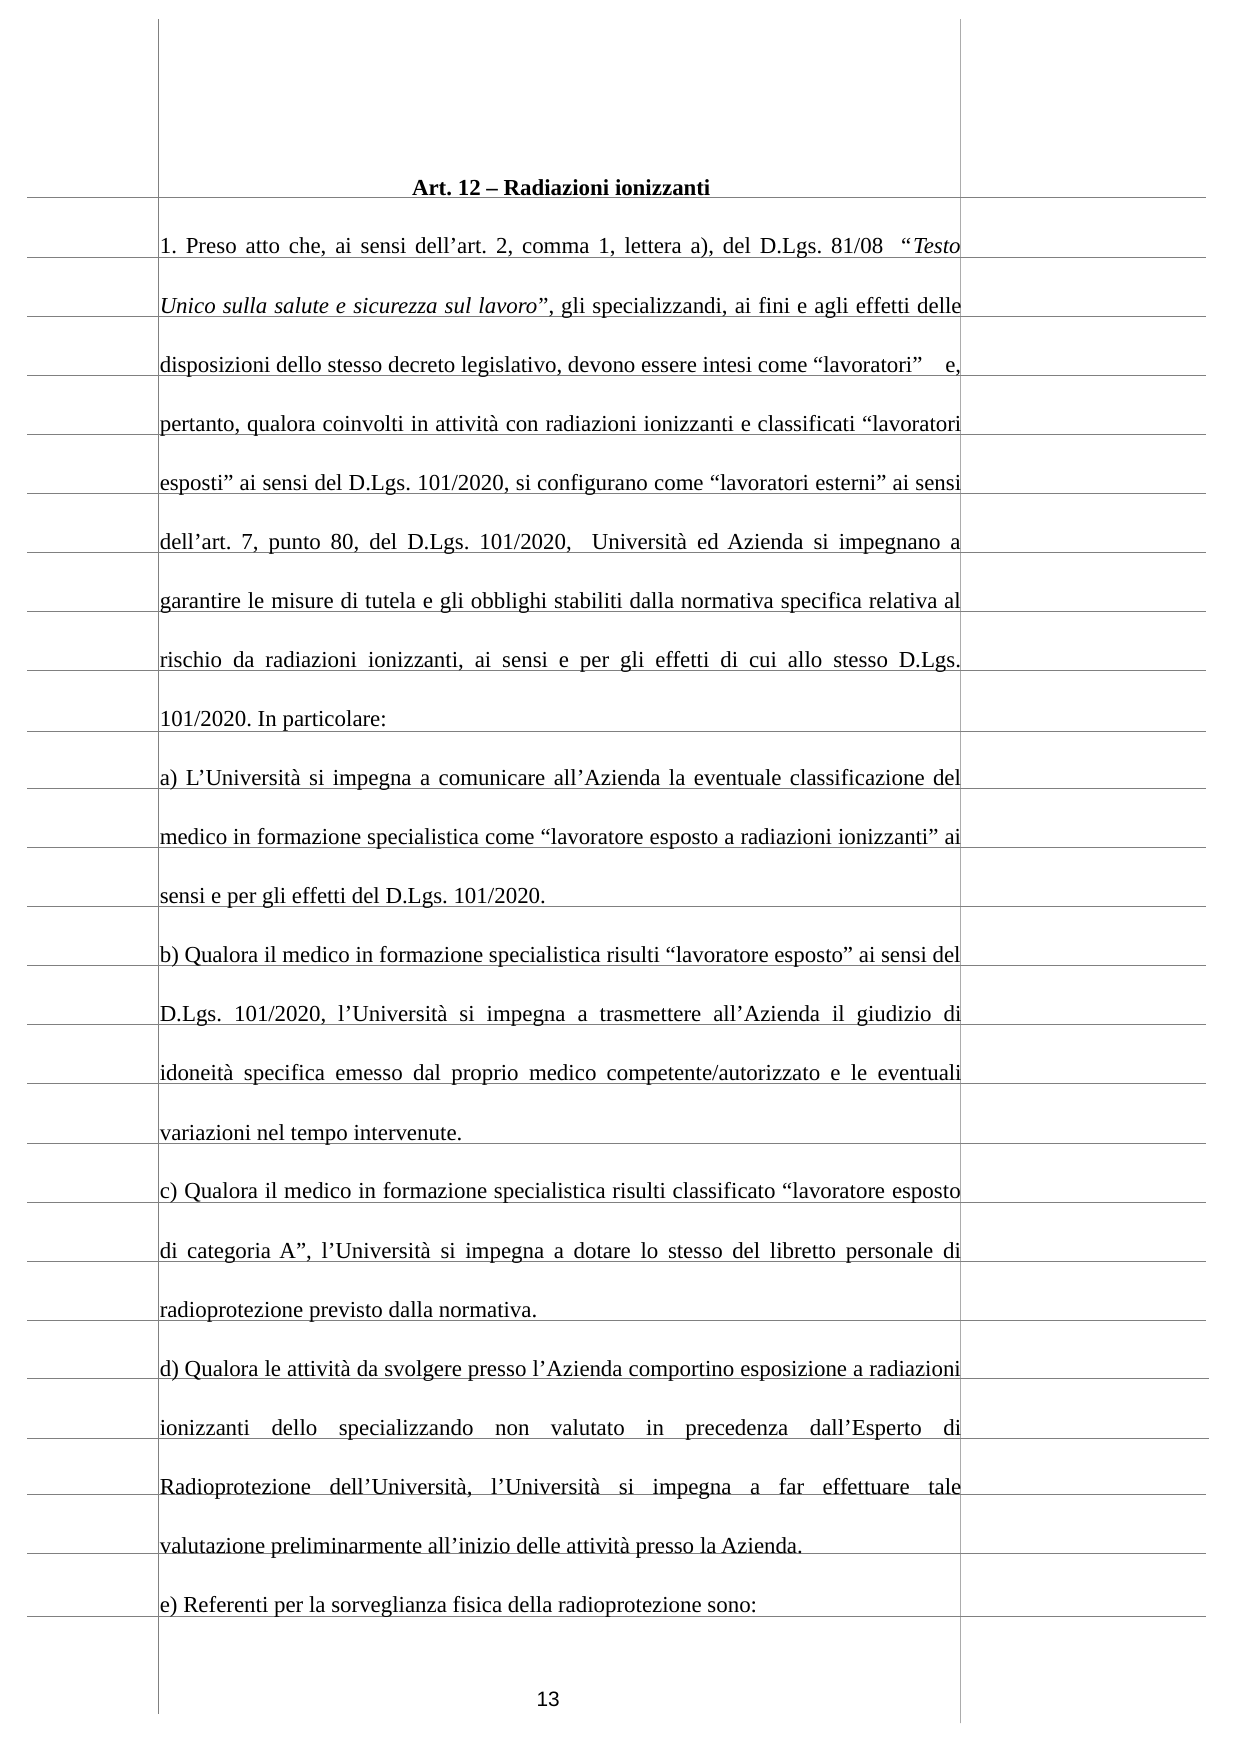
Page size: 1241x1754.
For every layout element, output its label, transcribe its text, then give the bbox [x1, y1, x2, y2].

text radioprotezione previsto dalla normativa. [159, 1262, 960, 1320]
text medico in formazione specialistica come “lavoratore esposto a radiazioni ionizzanti” ai [159, 789, 960, 847]
text Unico sulla salute e sicurezza sul lavoro”, gli specializzandi, ai fini e agli effetti delle [159, 258, 960, 316]
text dell’art. 7, punto 80, del D.Lgs. 101/2020, Università ed Azienda si impegnano a [159, 494, 960, 552]
text variazioni nel tempo intervenute. [159, 1084, 960, 1143]
text idoneità specifica emesso dal proprio medico competente/autorizzato e le eventuali [159, 1025, 960, 1083]
text valutazione preliminarmente all’inizio delle attività presso la Azienda. [159, 1495, 960, 1553]
text Radioprotezione dell’Università, l’Università si impegna a far effettuare tale [159, 1439, 960, 1494]
text garantire le misure di tutela e gli obblighi stabiliti dalla normativa specifica relativa al [159, 553, 960, 611]
text b) Qualora il medico in formazione specialistica risulti “lavoratore esposto” ai sensi del [159, 916, 960, 965]
text 1. Preso atto che, ai sensi dell’art. 2, comma 1, lettera a), del D.Lgs. 81/08 “Testo [159, 207, 960, 257]
text pertanto, qualora coinvolti in attività con radiazioni ionizzanti e classificati “lavoratori [159, 376, 960, 434]
text sensi e per gli effetti del D.Lgs. 101/2020. [159, 848, 960, 906]
text [159, 1617, 960, 1624]
text [159, 907, 960, 916]
text esposti” ai sensi del D.Lgs. 101/2020, si configurano come “lavoratori esterni” ai sensi [159, 435, 960, 493]
text disposizioni dello stesso decreto legislativo, devono essere intesi come “lavoratori” e, [159, 317, 960, 375]
text 101/2020. In particolare: [159, 671, 960, 731]
text a) L’Università si impegna a comunicare all’Azienda la eventuale classificazione del [159, 738, 960, 788]
text D.Lgs. 101/2020, l’Università si impegna a trasmettere all’Azienda il giudizio di [159, 966, 960, 1024]
text c) Qualora il medico in formazione specialistica risulti classificato “lavoratore esposto [159, 1152, 960, 1202]
text di categoria A”, l’Università si impegna a dotare lo stesso del libretto personale di [159, 1203, 960, 1261]
text [159, 1554, 960, 1565]
text e) Referenti per la sorveglianza fisica della radioprotezione sono: [159, 1565, 960, 1616]
text [159, 1144, 960, 1152]
text [159, 1321, 960, 1329]
text Art. 12 – Radiazioni ionizzanti [159, 148, 960, 197]
text ionizzanti dello specializzando non valutato in precedenza dall’Esperto di [159, 1379, 960, 1438]
text rischio da radiazioni ionizzanti, ai sensi e per gli effetti di cui allo stesso D.Lgs. [159, 612, 960, 670]
text d) Qualora le attività da svolgere presso l’Azienda comportino esposizione a radiazioni [159, 1329, 960, 1378]
text [159, 198, 960, 207]
